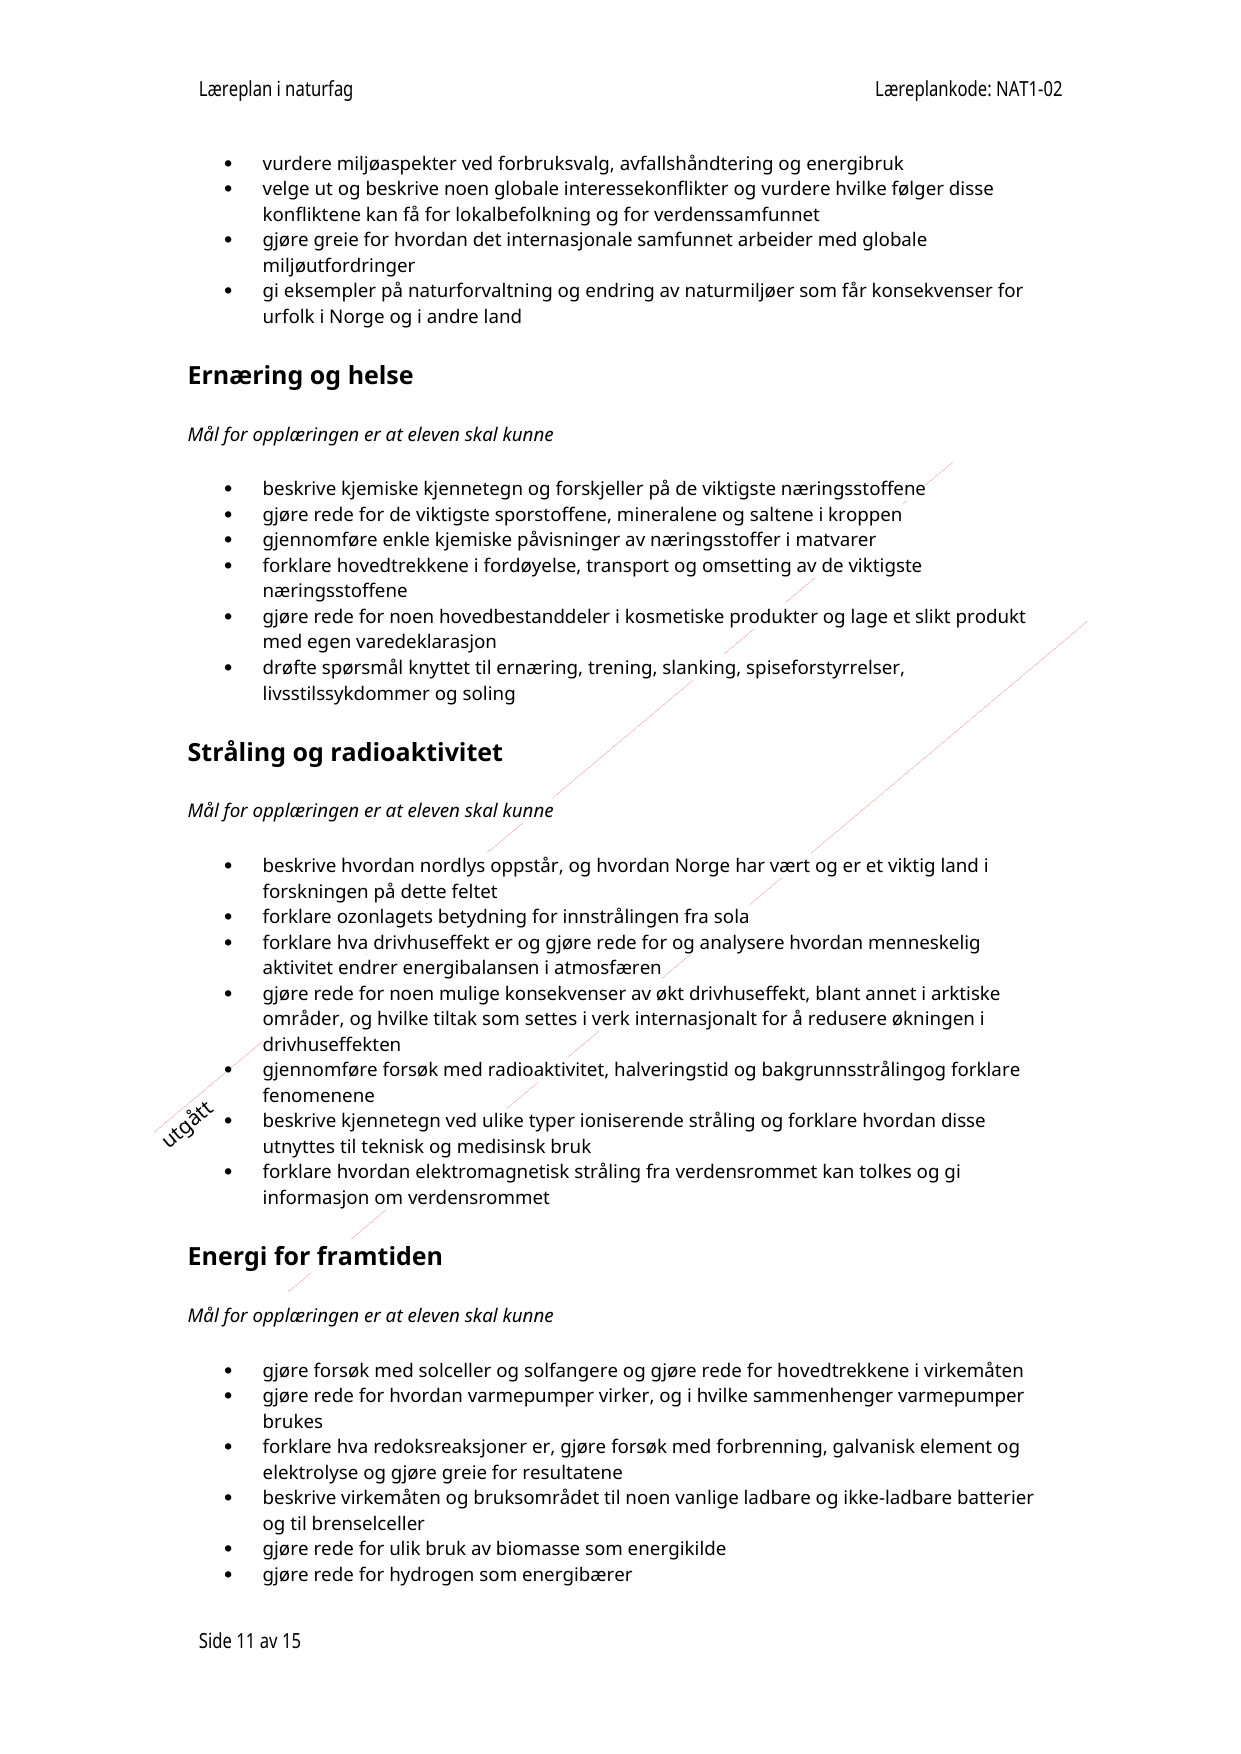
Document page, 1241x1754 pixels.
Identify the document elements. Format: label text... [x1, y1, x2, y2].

list gi eksempler på naturforvaltning og endring av naturmiljøer som får konsekvenser for urfolk i Norge og i andre land [522, 278, 1053, 329]
list gjøre rede for hydrogen som energibærer [225, 1561, 263, 1587]
subtitle [913, 734, 1053, 769]
text Mål for opplæringen er at eleven skal kunne [561, 421, 1053, 447]
list vurdere miljøaspekter ved forbruksvalg, avfallshåndtering og energibruk [904, 150, 1053, 176]
list beskrive hvordan nordlys oppstår, og hvordan Norge har vært og er et viktig land i forskningen på dette feltet [225, 852, 486, 903]
text Mål for opplæringen er at eleven skal kunne [561, 798, 875, 823]
list gjøre rede for de viktigste sporstoffene, mineralene og saltene i kroppen [903, 501, 1053, 527]
list forklare hva redoksreaksjoner er, gjøre forsøk med forbrenning, galvanisk element og elektrolyse og gjøre greie for resultatene [225, 1433, 1053, 1484]
subtitle Ernæring og helse [414, 358, 1053, 392]
list forklare hovedtrekkene i fordøyelse, transport og omsetting av de viktigste næringsstoffene [408, 578, 813, 603]
list gjøre rede for noen hovedbestanddeler i kosmetiske produkter og lage et slikt produkt med egen varedeklarasjon [497, 629, 752, 654]
list gjøre rede for hydrogen som energibærer [633, 1561, 1053, 1587]
list velge ut og beskrive noen globale interessekonflikter og vurdere hvilke følger disse konfliktene kan få for lokalbefolkning og for verdenssamfunnet [820, 176, 1053, 227]
list drøfte spørsmål knyttet til ernæring, trening, slanking, spiseforstyrrelser, livsstilssykdommer og soling [989, 654, 1053, 705]
list forklare hovedtrekkene i fordøyelse, transport og omsetting av de viktigste næringsstoffene [225, 552, 263, 603]
subtitle [588, 734, 951, 769]
text Mål for opplæringen er at eleven skal kunne [848, 798, 1053, 823]
list gjøre rede for noen hovedbestanddeler i kosmetiske produkter og lage et slikt produkt med egen varedeklarasjon [725, 603, 1053, 654]
list drøfte spørsmål knyttet til ernæring, trening, slanking, spiseforstyrrelser, livsstilssykdommer og soling [665, 654, 1046, 705]
list gjøre rede for ulik bruk av biomasse som energikilde [726, 1536, 1053, 1561]
list gjennomføre forsøk med radioaktivitet, halveringstid og bakgrunnsstrålingog forklare fenomenene [225, 1057, 263, 1108]
subtitle Energi for framtiden [443, 1239, 1053, 1273]
list beskrive kjemiske kjennetegn og forskjeller på de viktigste næringsstoffene [926, 476, 1053, 501]
text Mål for opplæringen er at eleven skal kunne [561, 1302, 1053, 1328]
list forklare ozonlagets betydning for innstrålingen fra sola [225, 903, 425, 929]
subtitle Stråling og radioaktivitet [187, 734, 627, 769]
list gjøre rede for noen mulige konsekvenser av økt drivhuseffekt, blant annet i arktiske områder, og hvilke tiltak som settes i verk internasjonalt for å redusere økningen i drivhuseffekten [401, 1031, 597, 1057]
list forklare hvordan elektromagnetisk stråling fra verdensrommet kan tolkes og gi informasjon om verdensrommet [550, 1159, 1053, 1210]
list beskrive hvordan nordlys oppstår, og hvordan Norge har vært og er et viktig land i forskningen på dette feltet [753, 852, 1053, 903]
list gjøre rede for noen mulige konsekvenser av økt drivhuseffekt, blant annet i arktiske områder, og hvilke tiltak som settes i verk internasjonalt for å redusere økningen i drivhuseffekten [569, 980, 1053, 1057]
list beskrive kjennetegn ved ulike typer ioniserende stråling og forklare hvordan disse utnyttes til teknisk og medisinsk bruk [591, 1108, 1053, 1159]
list forklare ozonlagets betydning for innstrålingen fra sola [750, 903, 1053, 929]
list gjennomføre forsøk med radioaktivitet, halveringstid og bakgrunnsstrålingog forklare fenomenene [509, 1057, 1053, 1108]
list beskrive hvordan nordlys oppstår, og hvordan Norge har vært og er et viktig land i forskningen på dette feltet [498, 878, 779, 903]
list gjøre greie for hvordan det internasjonale samfunnet arbeider med globale miljøutfordringer [415, 227, 1053, 278]
list beskrive virkemåten og bruksområdet til noen vanlige ladbare og ikke-ladbare batterier og til brenselceller [225, 1484, 1053, 1536]
list gjøre rede for hvordan varmepumper virker, og i hvilke sammenhenger varmepumper brukes [225, 1382, 1053, 1433]
list forklare hva drivhuseffekt er og gjøre rede for og analysere hvordan menneskelig aktivitet endrer energibalansen i atmosfæren [662, 929, 1053, 980]
list forklare hovedtrekkene i fordøyelse, transport og omsetting av de viktigste næringsstoffene [786, 552, 1053, 603]
list gjennomføre forsøk med radioaktivitet, halveringstid og bakgrunnsstrålingog forklare fenomenene [375, 1082, 536, 1108]
list gjøre greie for hvordan det internasjonale samfunnet arbeider med globale miljøutfordringer [225, 227, 263, 278]
list drøfte spørsmål knyttet til ernæring, trening, slanking, spiseforstyrrelser, livsstilssykdommer og soling [516, 680, 691, 705]
list gjennomføre enkle kjemiske påvisninger av næringsstoffer i matvarer [877, 527, 1053, 552]
list forklare hva drivhuseffekt er og gjøre rede for og analysere hvordan menneskelig aktivitet endrer energibalansen i atmosfæren [225, 929, 365, 980]
list forklare hva drivhuseffekt er og gjøre rede for og analysere hvordan menneskelig aktivitet endrer energibalansen i atmosfæren [367, 954, 689, 977]
